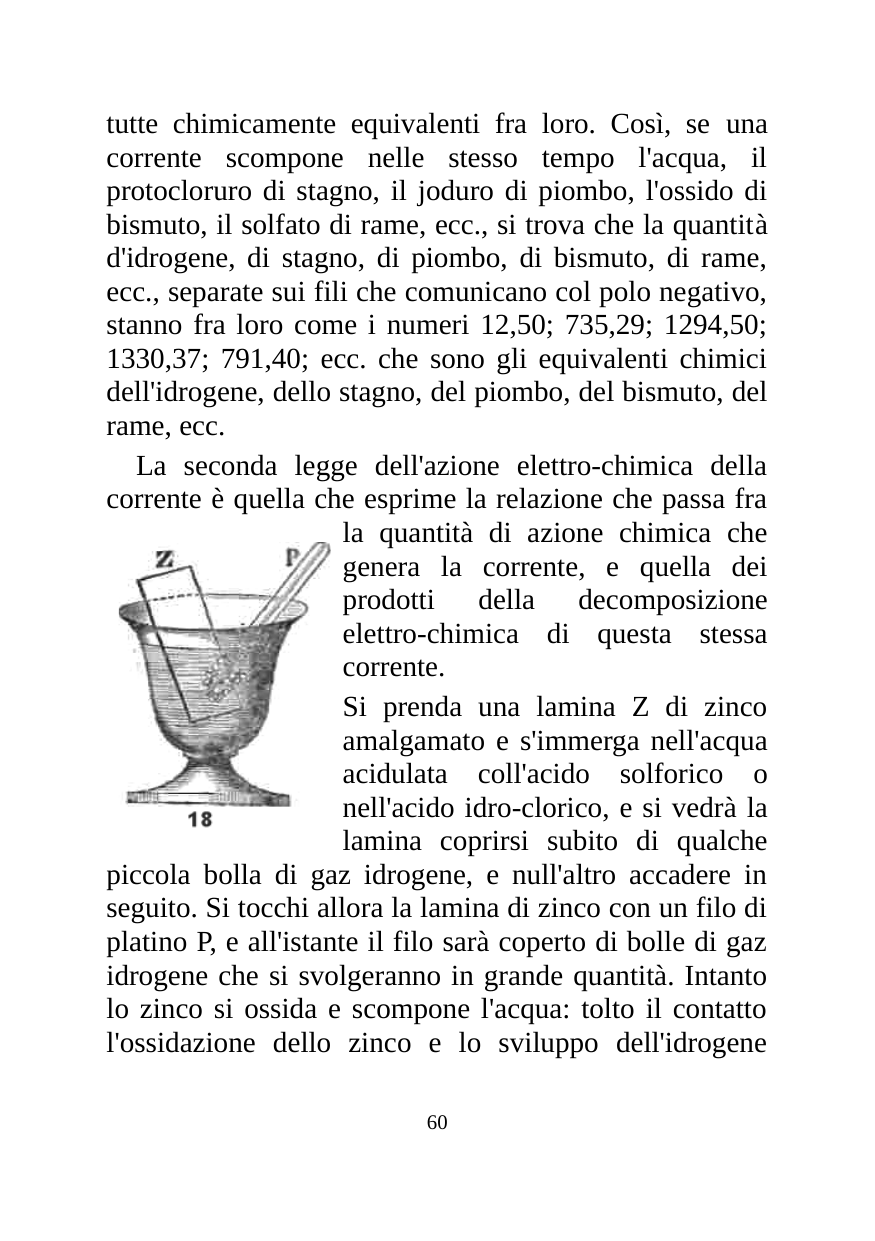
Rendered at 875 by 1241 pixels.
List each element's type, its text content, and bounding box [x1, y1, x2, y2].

text La seconda legge dell'azione elettro-chimica della corrente è quella che esprime la relazione che passa fra la quantità di azione chimica che genera la corrente, e quella dei prodotti della decomposizione elettro-chimica di questa stessa corrente. [106, 448, 768, 683]
text tutte chimicamente equivalenti fra loro. Così, se una corrente scompone nelle stesso tempo l'acqua, il protocloruro di stagno, il joduro di piombo, l'ossido di bismuto, il solfato di rame, ecc., si trova che la quantità d'idrogene, di stagno, di piombo, di bismuto, di rame, ecc., separate sui fili che comunicano col polo negativo, stanno fra loro come i numeri 12,50; 735,29; 1294,50; 1330,37; 791,40; ecc. che sono gli equivalenti chimici dell'idrogene, dello stagno, del piombo, del bismuto, del rame, ecc. [106, 106, 768, 442]
text Si prenda una lamina Z di zinco amalgamato e s'immerga nell'acqua acidulata coll'acido solforico o nell'acido idro-clorico, e si vedrà la lamina coprirsi subito di qualche piccola bolla di gaz idrogene, e null'altro accadere in seguito. Si tocchi allora la lamina di zinco con un filo di platino P, e all'istante il filo sarà coperto di bolle di gaz idrogene che si svolgeranno in grande quantità. Intanto lo zinco si ossida e scompone l'acqua: tolto il contatto l'ossidazione dello zinco e lo sviluppo dell'idrogene [106, 689, 768, 1058]
